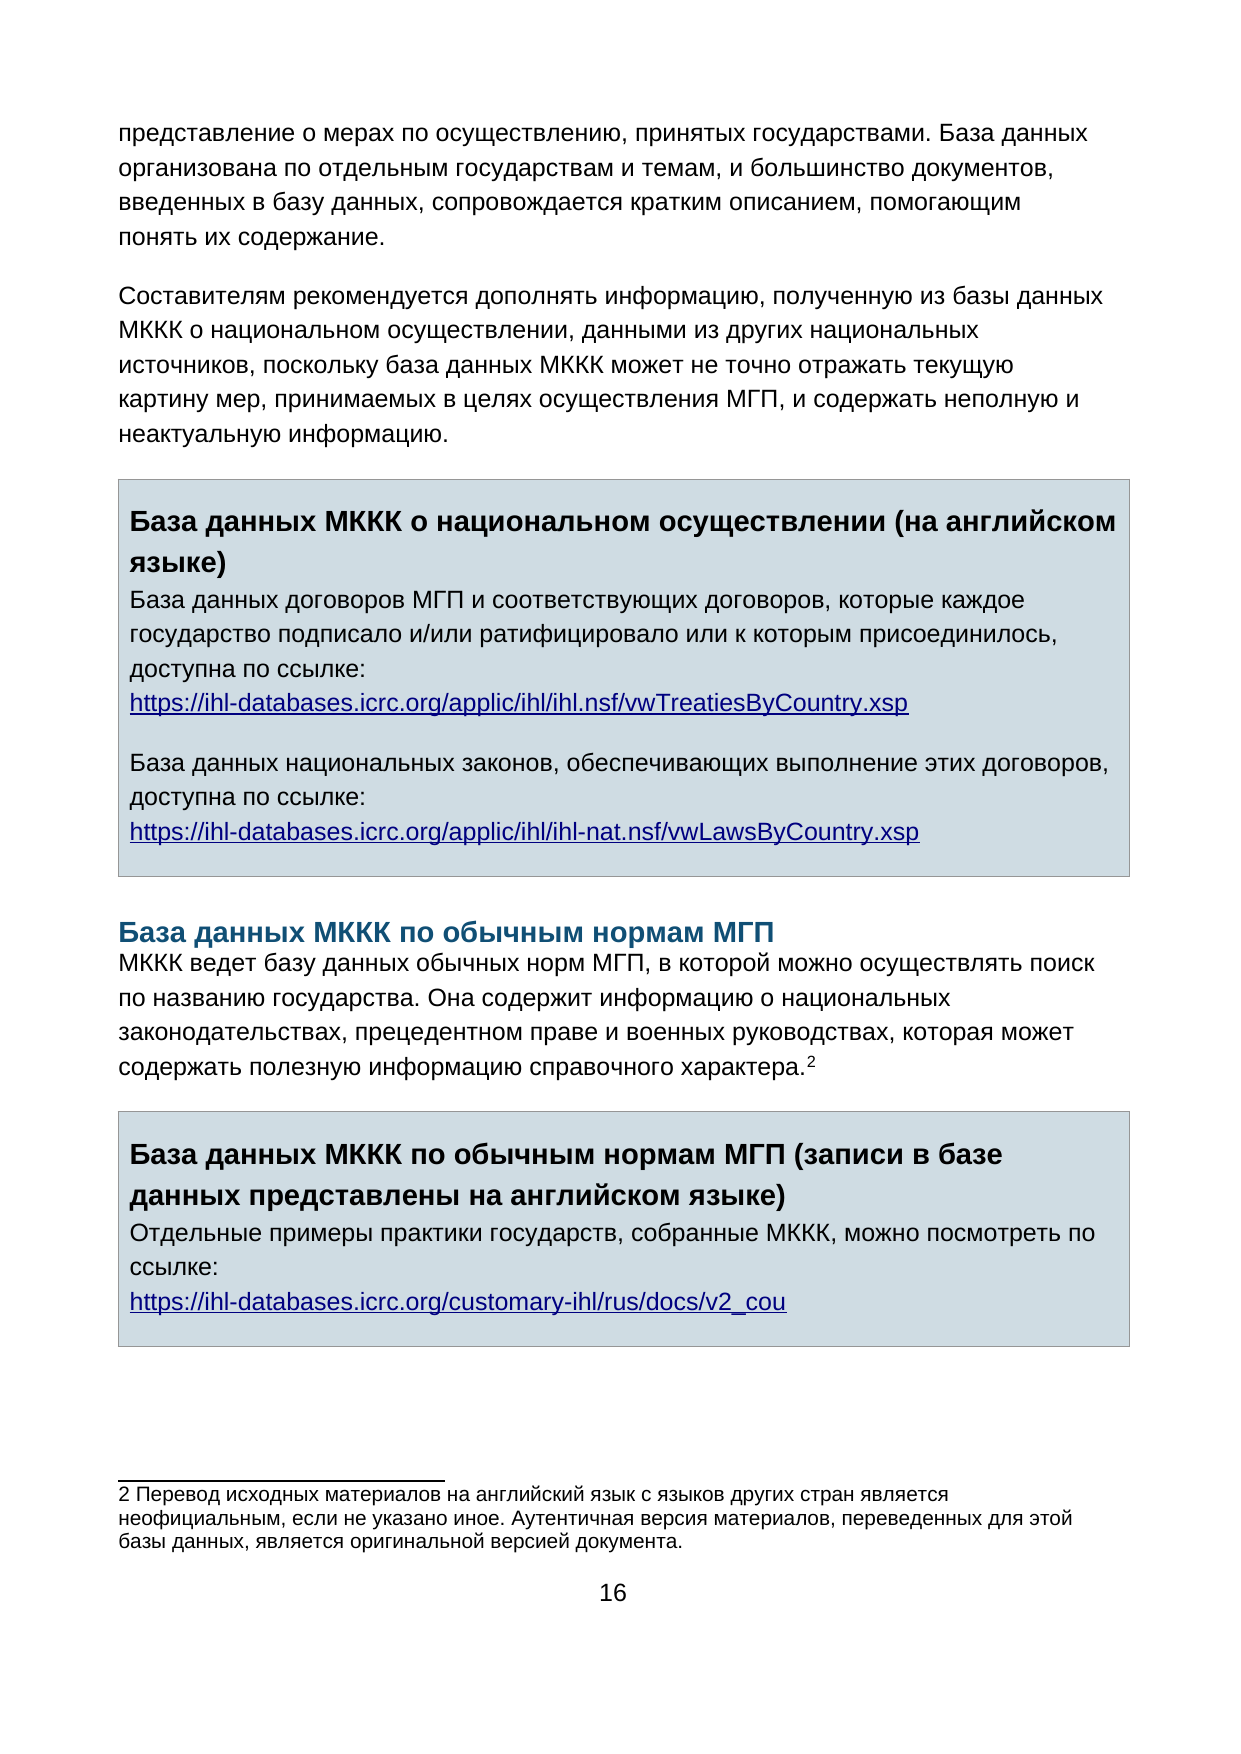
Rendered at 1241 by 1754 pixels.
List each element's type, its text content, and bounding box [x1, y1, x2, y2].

table_header База данных МККК о национальном осуществлении (на английском языке) База данных договоров МГП и соответствующих договоров, которые каждое государство подписало и/или ратифицировало или к которым присоединилось, доступна по ссылке: https://ihl-databases.icrc.org/applic/ihl/ihl.nsf/vwTreatiesByCountry.xsp База данных национальных законов, обеспечивающих выполнение этих договоров, доступна по ссылке: https://ihl-databases.icrc.org/applic/ihl/ihl-nat.nsf/vwLawsByCountry.xsp [119, 480, 1129, 876]
text Составителям рекомендуется дополнять информацию, полученную из базы данных МККК о национальном осуществлении, данными из других национальных источников, поскольку база данных МККК может не точно отражать текущую картину мер, принимаемых в целях осуществления МГП, и содержать неполную и неактуальную информацию. [118, 281, 1107, 448]
text представление о мерах по осуществлению, принятых государствами. База данных организована по отдельным государствам и темам, и большинство документов, введенных в базу данных, сопровождается кратким описанием, помогающим понять их содержание. [118, 118, 1107, 250]
table_header База данных МККК по обычным нормам МГП (записи в базе данных представлены на английском языке) Отдельные примеры практики государств, собранные МККК, можно посмотреть по ссылке: https://ihl-databases.icrc.org/customary-ihl/rus/docs/v2_cou [119, 1112, 1129, 1346]
text МККК ведет базу данных обычных норм МГП, в которой можно осуществлять поиск по названию государства. Она содержит информацию о национальных законодательствах, прецедентном праве и военных руководствах, которая может содержать полезную информацию справочного характера. [118, 948, 1107, 1081]
text Перевод исходных материалов на английский язык с языков других стран является неофициальным, если не указано иное. Аутентичная версия материалов, переведенных для этой базы данных, является оригинальной версией документа. [118, 1481, 1107, 1553]
subtitle База данных МККК по обычным нормам МГП [118, 915, 1107, 948]
